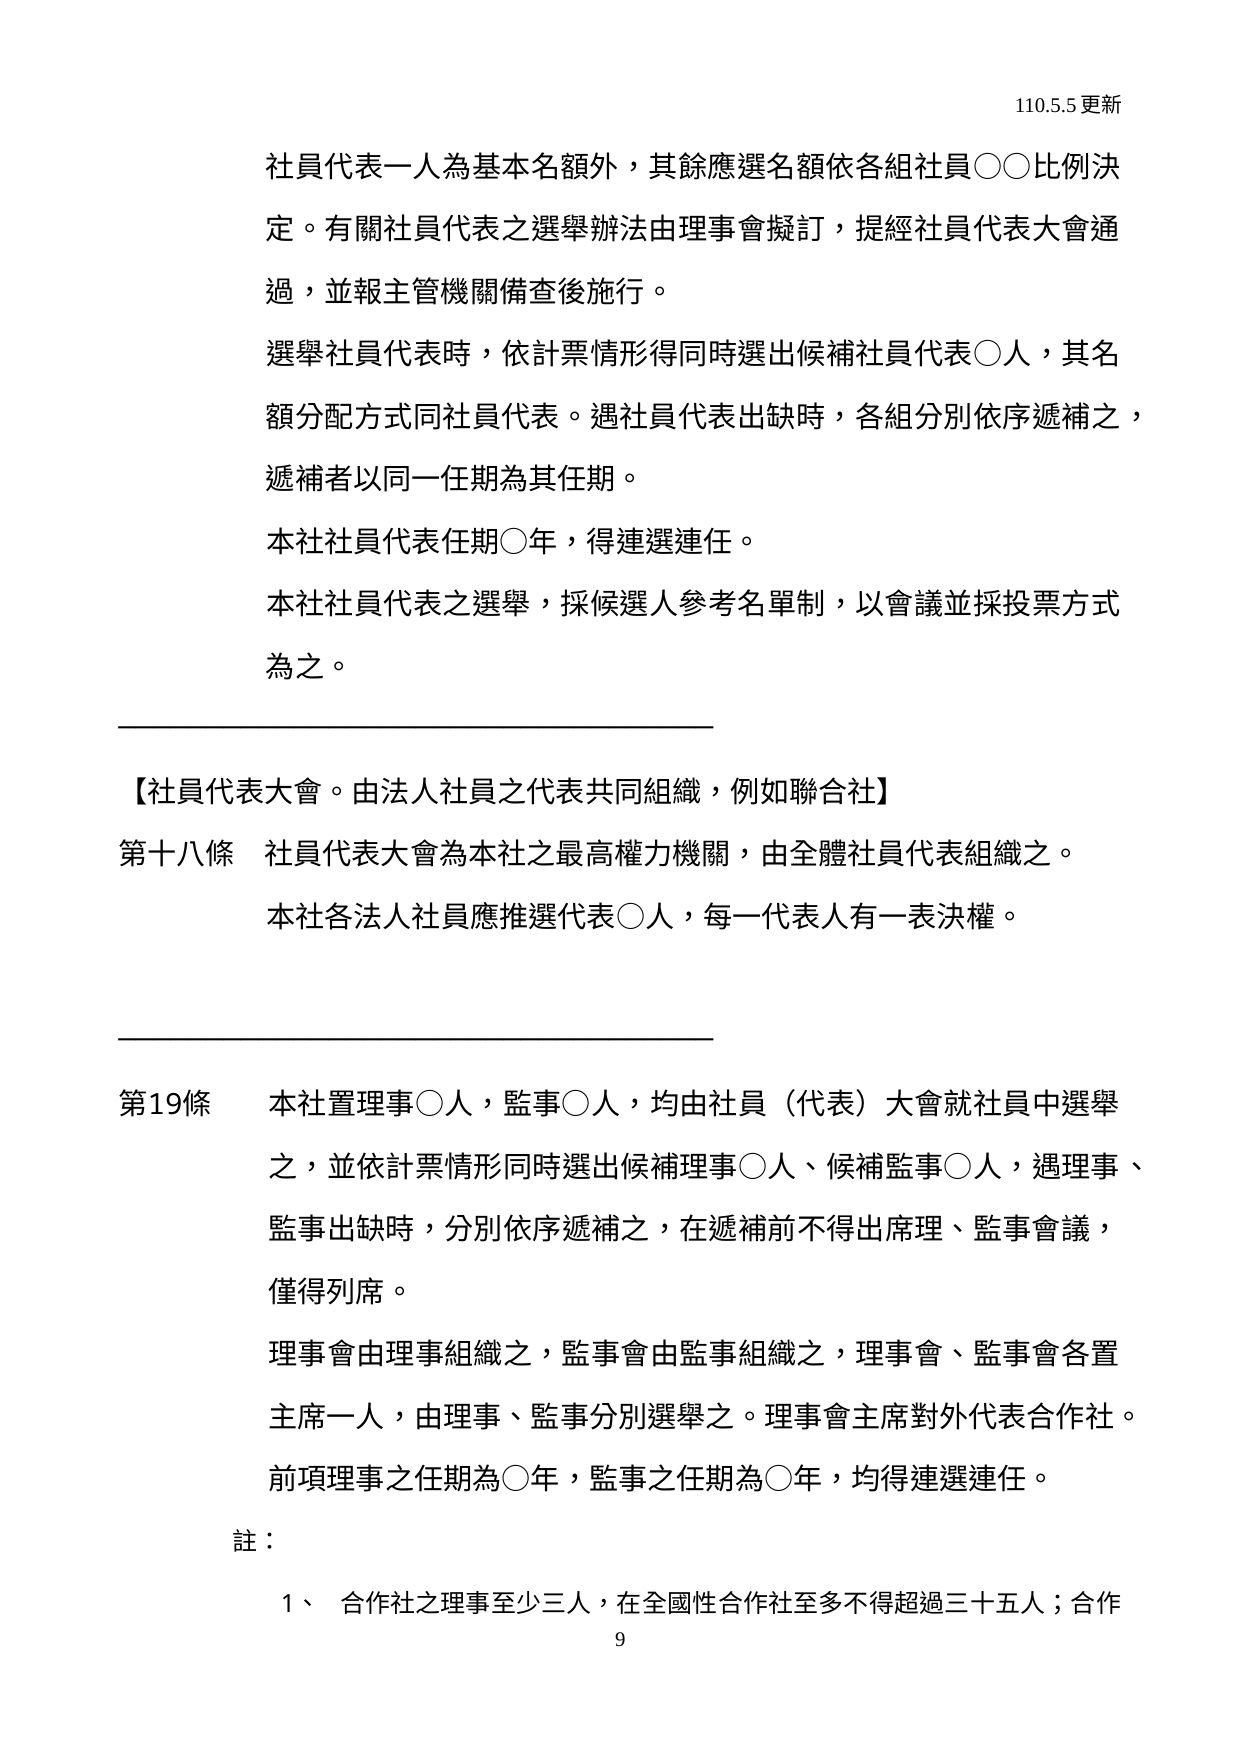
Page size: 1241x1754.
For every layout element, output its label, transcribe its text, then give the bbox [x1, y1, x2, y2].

text 註： [118, 1498, 1122, 1560]
text 社員代表一人為基本名額外，其餘應選名額依各組社員○○比例決定。有關社員代表之選舉辦法由理事會擬訂，提經社員代表大會通過，並報主管機關備查後施行。 [266, 123, 1122, 310]
list 本社置理事○人，監事○人，均由社員（代表）大會就社員中選舉之，並依計票情形同時選出候補理事○人、候補監事○人，遇理事、監事出缺時，分別依序遞補之，在遞補前不得出席理、監事會議，僅得列席。 [118, 1060, 1122, 1310]
text 本社社員代表之選舉，採候選人參考名單制，以會議並採投票方式為之。 [266, 560, 1122, 685]
text ────────────────────────────────── [118, 998, 1122, 1060]
text 本社各法人社員應推選代表○人，每一代表人有一表決權。 [266, 873, 1122, 935]
text 前項理事之任期為○年，監事之任期為○年，均得連選連任。 [268, 1435, 1122, 1498]
text ────────────────────────────────── [118, 685, 1122, 748]
text 理事會由理事組織之，監事會由監事組織之，理事會、監事會各置主席一人，由理事、監事分別選舉之。理事會主席對外代表合作社。 [268, 1310, 1122, 1435]
text 本社社員代表任期○年，得連選連任。 [266, 498, 1122, 560]
list 合作社之理事至少三人，在全國性合作社至多不得超過三十五人；合作 [281, 1560, 1122, 1623]
text 【社員代表大會。由法人社員之代表共同組織，例如聯合社】 [118, 748, 1122, 810]
text 第十八條 社員代表大會為本社之最高權力機關，由全體社員代表組織之。 [118, 810, 1122, 873]
text 選舉社員代表時，依計票情形得同時選出候補社員代表○人，其名額分配方式同社員代表。遇社員代表出缺時，各組分別依序遞補之，遞補者以同一任期為其任期。 [266, 310, 1122, 498]
